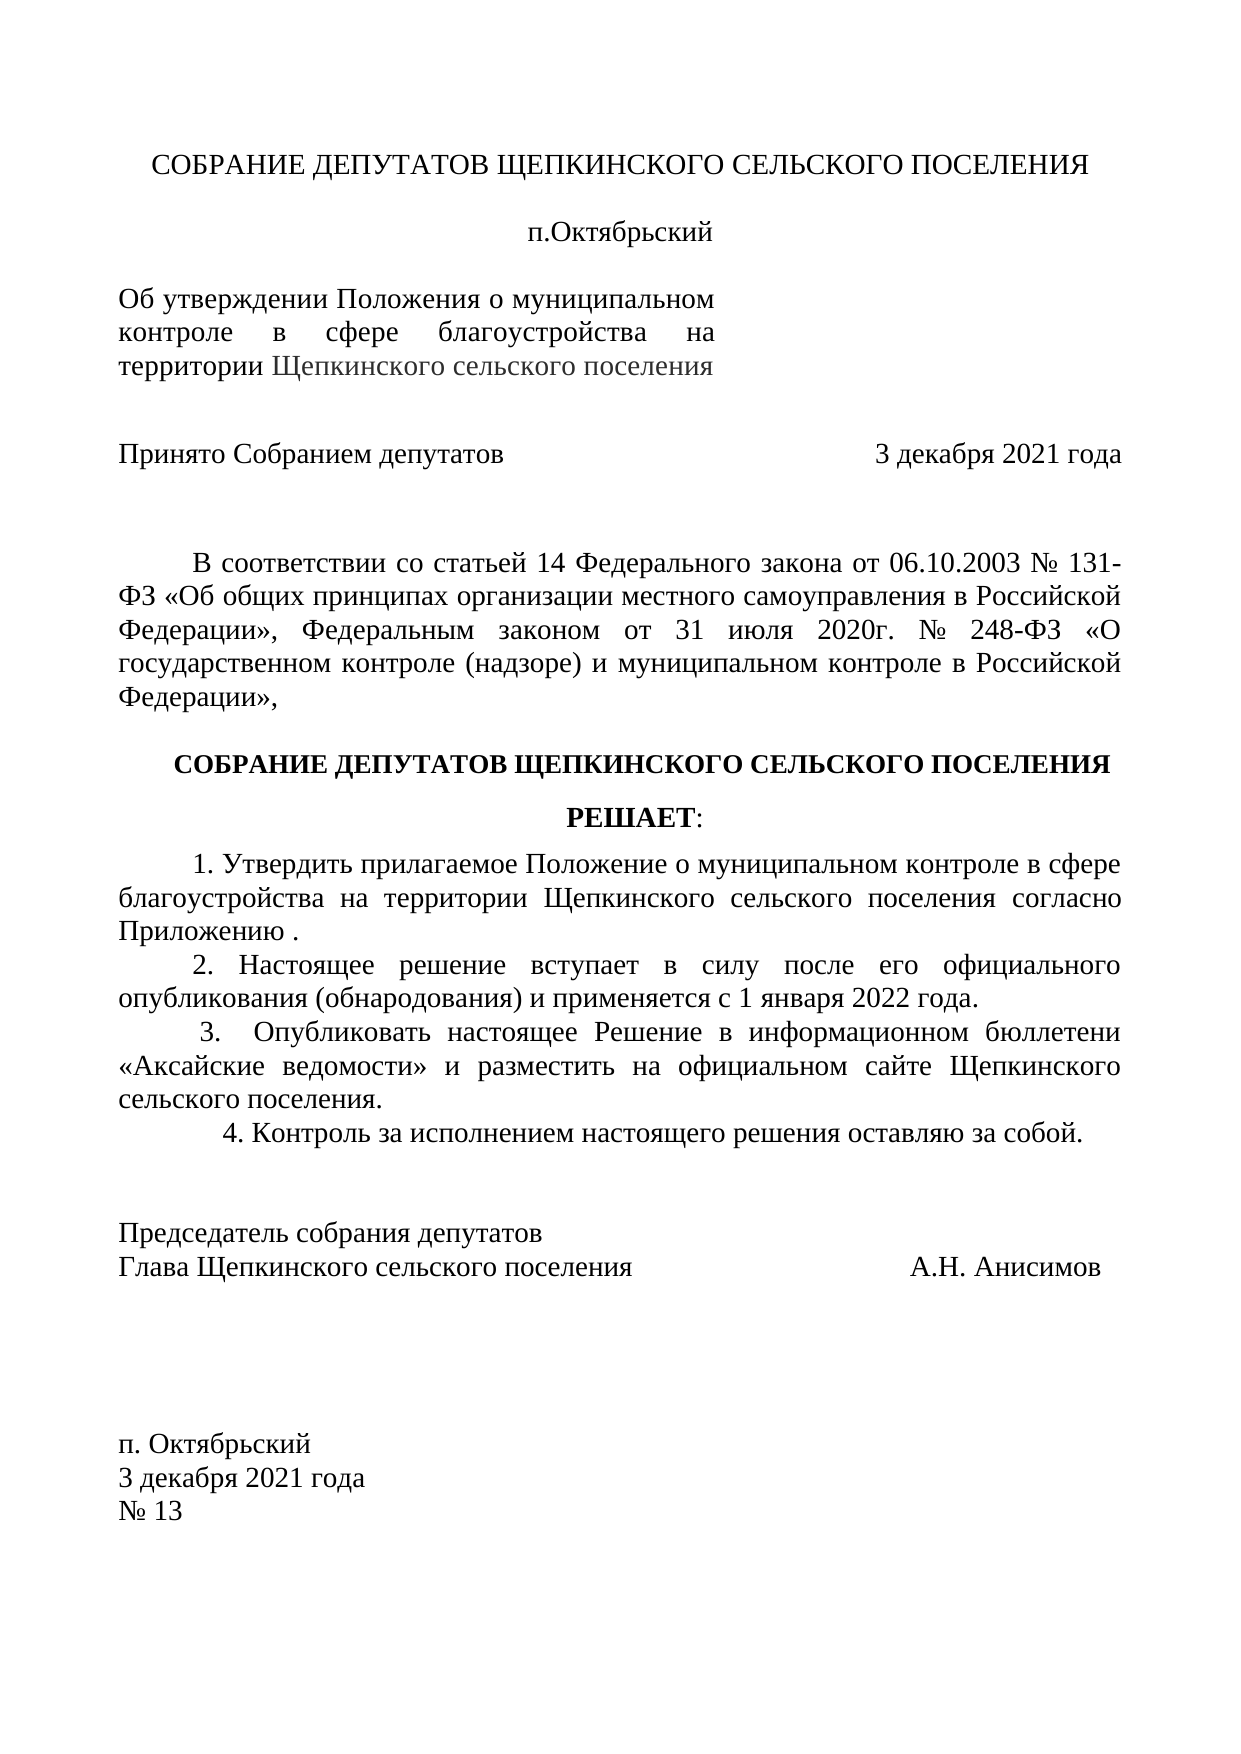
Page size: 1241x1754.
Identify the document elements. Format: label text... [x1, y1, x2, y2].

text Принято Собранием депутатов 3 декабря 2021 года [118, 436, 1122, 469]
text СОБРАНИЕ ДЕПУТАТОВ ЩЕПКИНСКОГО СЕЛЬСКОГО ПОСЕЛЕНИЯ [118, 147, 1122, 180]
text РЕШАЕТ: [148, 800, 1122, 834]
text Председатель собрания депутатов [118, 1215, 1122, 1249]
table_header Об утверждении Положения о муниципальном контроле в сфере благоустройства на территории Щепкинского сельского поселения [107, 281, 727, 382]
text п.Октябрьский [118, 214, 1122, 247]
text В соответствии со статьей 14 Федерального закона от 06.10.2003 № 131-ФЗ «Об общих принципах организации местного самоуправления в Российской Федерации», Федеральным законом от 31 июля 2020г. № 248-ФЗ «О государственном контроле (надзоре) и муниципальном контроле в Российской Федерации», [118, 545, 1122, 712]
text СОБРАНИЕ ДЕПУТАТОВ ЩЕПКИНСКОГО СЕЛЬСКОГО ПОСЕЛЕНИЯ [118, 746, 1122, 779]
text 3. Опубликовать настоящее Решение в информационном бюллетени «Аксайские ведомости» и разместить на официальном сайте Щепкинского сельского поселения. [118, 1014, 1122, 1115]
text № 13 [118, 1493, 1122, 1527]
text 2. Настоящее решение вступает в силу после его официального опубликования (обнародования) и применяется с 1 января 2022 года. [118, 947, 1122, 1014]
text 4. Контроль за исполнением настоящего решения оставляю за собой. [118, 1115, 1122, 1148]
text Глава Щепкинского сельского поселения А.Н. Анисимов [118, 1249, 1122, 1282]
text 3 декабря 2021 года [118, 1460, 1122, 1493]
table_header [727, 281, 1227, 382]
text п. Октябрьский [118, 1426, 1122, 1460]
text 1. Утвердить прилагаемое Положение о муниципальном контроле в сфере благоустройства на территории Щепкинского сельского поселения согласно Приложению . [118, 846, 1122, 947]
